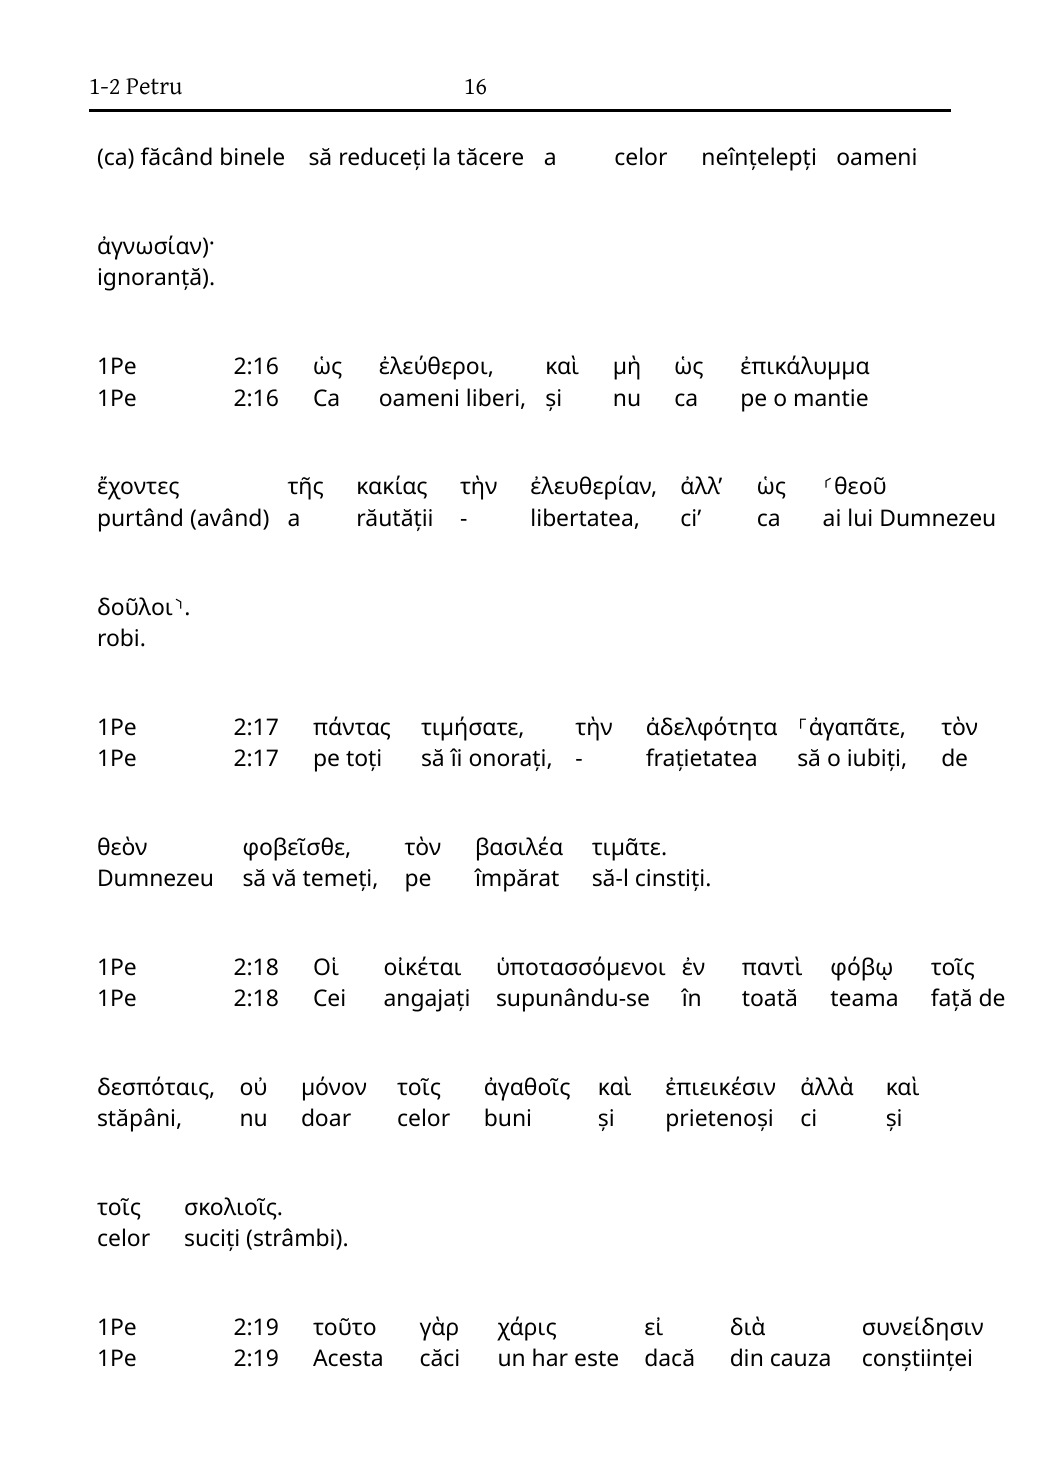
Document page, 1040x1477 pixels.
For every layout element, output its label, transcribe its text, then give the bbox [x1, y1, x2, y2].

table_cell 2:19 [229, 1311, 309, 1342]
table_cell nu [609, 381, 670, 413]
table_header [309, 319, 374, 350]
table_cell 1Pe [93, 350, 229, 381]
table_cell Acesta [309, 1342, 415, 1373]
table_cell τοῖς [93, 1191, 180, 1222]
table_cell διὰ [725, 1311, 857, 1342]
table_cell conștiinței [858, 1342, 1000, 1373]
table_cell față de [926, 982, 1031, 1013]
table_cell τὸν [400, 831, 471, 862]
table_cell ci’ [676, 502, 752, 533]
table_header [93, 319, 229, 350]
table_cell toată [738, 982, 826, 1013]
table_header [309, 679, 417, 711]
table_cell - [571, 742, 641, 773]
table_cell prietenoși [661, 1102, 796, 1133]
table_cell 1Pe [93, 951, 229, 982]
table_cell ἐπικάλυμμα [736, 350, 889, 381]
table_cell γὰρ [415, 1311, 493, 1342]
table_cell τοῦτο [309, 1311, 415, 1342]
table_cell să îi onorați, [417, 742, 571, 773]
table_header [93, 439, 283, 470]
table_header [229, 319, 309, 350]
table_cell ai lui Dumnezeu [818, 502, 1013, 533]
table_cell 1Pe [93, 982, 229, 1013]
table_cell καὶ [541, 350, 608, 381]
table_cell împărat [471, 862, 587, 893]
table_cell angajați [379, 982, 492, 1013]
table_cell θεὸν [93, 831, 238, 862]
table_header [725, 1280, 857, 1311]
table_cell să-l cinstiți. [588, 862, 734, 893]
table_cell κακίας [352, 470, 456, 502]
table_cell τὴν [456, 470, 526, 502]
table_cell căci [415, 1342, 493, 1373]
table_header [492, 920, 677, 951]
table_cell σκολιοῖς. [180, 1191, 369, 1222]
table_cell ἐπιεικέσιν [661, 1071, 796, 1102]
table_cell Ca [309, 381, 374, 413]
table_cell ἀγαθοῖς [480, 1071, 593, 1102]
table_cell τῆς [283, 470, 352, 502]
table_cell συνείδησιν [858, 1311, 1000, 1342]
table_cell oameni [832, 141, 980, 172]
table_cell ⸂θεοῦ [818, 470, 1013, 502]
table_cell neînțelepți [697, 141, 832, 172]
table_header [858, 1280, 1000, 1311]
table_cell ca [670, 381, 736, 413]
table_header [937, 679, 1007, 711]
table_header [93, 1040, 235, 1071]
table_header [493, 1280, 640, 1311]
table_cell Οἱ [309, 951, 379, 982]
table_header [238, 799, 400, 831]
table_cell purtând (având) [93, 502, 283, 533]
table_cell τιμᾶτε. [588, 831, 734, 862]
table_cell 1Pe [93, 1342, 229, 1373]
table_header [180, 1160, 369, 1191]
table_cell ἀλλ’ [676, 470, 752, 502]
table_header [641, 679, 793, 711]
table_header [738, 920, 826, 951]
table_cell τοῖς [393, 1071, 479, 1102]
table_header [93, 679, 229, 711]
table_cell 2:18 [229, 951, 309, 982]
table_header [541, 319, 608, 350]
table_cell ἐν [678, 951, 737, 982]
table_header [796, 1040, 881, 1071]
table_header [670, 319, 736, 350]
table_cell dacă [640, 1342, 725, 1373]
table_cell pe [400, 862, 471, 893]
table_cell - [456, 502, 526, 533]
table_header [480, 1040, 593, 1071]
table_header [881, 1040, 949, 1071]
table_cell răutății [352, 502, 456, 533]
table_cell δοῦλοι⸃. [93, 590, 216, 622]
table_header [229, 1280, 309, 1311]
table_header [379, 920, 492, 951]
table_header [235, 1040, 297, 1071]
table_cell καὶ [594, 1071, 661, 1102]
table_header [297, 1040, 393, 1071]
table_header [571, 679, 641, 711]
table_cell οἰκέται [379, 951, 492, 982]
table_header [229, 920, 309, 951]
table_header [393, 1040, 479, 1071]
table_cell 1Pe [93, 381, 229, 413]
table_header [609, 319, 670, 350]
table_header [678, 920, 737, 951]
table_cell celor [93, 1222, 180, 1253]
table_cell πάντας [309, 711, 417, 742]
table_cell Dumnezeu [93, 862, 238, 893]
table_cell ὡς [670, 350, 736, 381]
table_cell să o iubiți, [793, 742, 937, 773]
table_cell (ca) făcând binele [93, 141, 304, 172]
table_header [526, 439, 676, 470]
table_cell de [937, 742, 1007, 773]
table_cell libertatea, [526, 502, 676, 533]
table_cell 2:18 [229, 982, 309, 1013]
table_cell un har este [493, 1342, 640, 1373]
table_cell ὡς [753, 470, 818, 502]
table_cell să vă temeți, [238, 862, 400, 893]
table_cell δεσπόταις, [93, 1071, 235, 1102]
table_cell ἐλεύθεροι, [375, 350, 541, 381]
table_header [93, 920, 229, 951]
table_header [93, 799, 238, 831]
table_cell 2:16 [229, 350, 309, 381]
table_cell ci [796, 1102, 881, 1133]
table_header [926, 920, 1031, 951]
table_cell εἰ [640, 1311, 725, 1342]
table_header [283, 439, 352, 470]
table_cell nu [235, 1102, 297, 1133]
table_cell ἔχοντες [93, 470, 283, 502]
table_cell celor [610, 141, 697, 172]
table_cell ⸀ἀγαπᾶτε, [793, 711, 937, 742]
table_header [676, 439, 752, 470]
table_header [93, 1160, 180, 1191]
table_cell suciți (strâmbi). [180, 1222, 369, 1253]
table_header [471, 799, 587, 831]
table_header [640, 1280, 725, 1311]
table_cell 1Pe [93, 711, 229, 742]
table_cell celor [393, 1102, 479, 1133]
table_cell μὴ [609, 350, 670, 381]
table_cell 2:17 [229, 742, 309, 773]
table_cell βασιλέα [471, 831, 587, 862]
table_cell 2:19 [229, 1342, 309, 1373]
table_cell παντὶ [738, 951, 826, 982]
table_cell φοβεῖσθε, [238, 831, 400, 862]
table_cell buni [480, 1102, 593, 1133]
table_cell și [881, 1102, 949, 1133]
table_cell τιμήσατε, [417, 711, 571, 742]
table_cell pe o mantie [736, 381, 889, 413]
table_cell φόβῳ [826, 951, 926, 982]
table_header [375, 319, 541, 350]
table_header [661, 1040, 796, 1071]
table_header [93, 199, 237, 230]
table_cell și [594, 1102, 661, 1133]
table_header [93, 1280, 229, 1311]
table_header [826, 920, 926, 951]
table_header [736, 319, 889, 350]
table_header [415, 1280, 493, 1311]
table_header [588, 799, 734, 831]
table_header [793, 679, 937, 711]
table_cell din cauza [725, 1342, 857, 1373]
table_header [456, 439, 526, 470]
table_cell τὴν [571, 711, 641, 742]
table_cell doar [297, 1102, 393, 1133]
table_header [594, 1040, 661, 1071]
table_header [417, 679, 571, 711]
table_cell τοῖς [926, 951, 1031, 982]
table_cell τὸν [937, 711, 1007, 742]
table_cell teama [826, 982, 926, 1013]
table_cell ca [753, 502, 818, 533]
table_cell ὑποτασσόμενοι [492, 951, 677, 982]
table_cell robi. [93, 622, 216, 653]
table_cell și [541, 381, 608, 413]
table_header [818, 439, 1013, 470]
table_cell 1Pe [93, 1311, 229, 1342]
table_cell ὡς [309, 350, 374, 381]
table_cell ἀλλὰ [796, 1071, 881, 1102]
table_header [93, 559, 216, 590]
table_cell frațietatea [641, 742, 793, 773]
table_cell stăpâni, [93, 1102, 235, 1133]
table_header [352, 439, 456, 470]
table_cell pe toți [309, 742, 417, 773]
table_cell καὶ [881, 1071, 949, 1102]
table_cell în [678, 982, 737, 1013]
table_header [400, 799, 471, 831]
table_cell supunându-se [492, 982, 677, 1013]
table_cell 1Pe [93, 742, 229, 773]
table_header [309, 920, 379, 951]
table_header [309, 1280, 415, 1311]
table_cell ignoranță). [93, 261, 237, 293]
table_header [753, 439, 818, 470]
table_cell a [283, 502, 352, 533]
table_cell Cei [309, 982, 379, 1013]
table_cell οὐ [235, 1071, 297, 1102]
table_cell oameni liberi, [375, 381, 541, 413]
table_header [229, 679, 309, 711]
table_cell ἐλευθερίαν, [526, 470, 676, 502]
table_cell să reduceți la tăcere [304, 141, 539, 172]
table_cell 2:16 [229, 381, 309, 413]
table_cell μόνον [297, 1071, 393, 1102]
table_cell χάρις [493, 1311, 640, 1342]
table_cell 2:17 [229, 711, 309, 742]
table_cell ἀδελφότητα [641, 711, 793, 742]
table_cell ἀγνωσίαν)· [93, 230, 237, 261]
table_cell a [540, 141, 610, 172]
